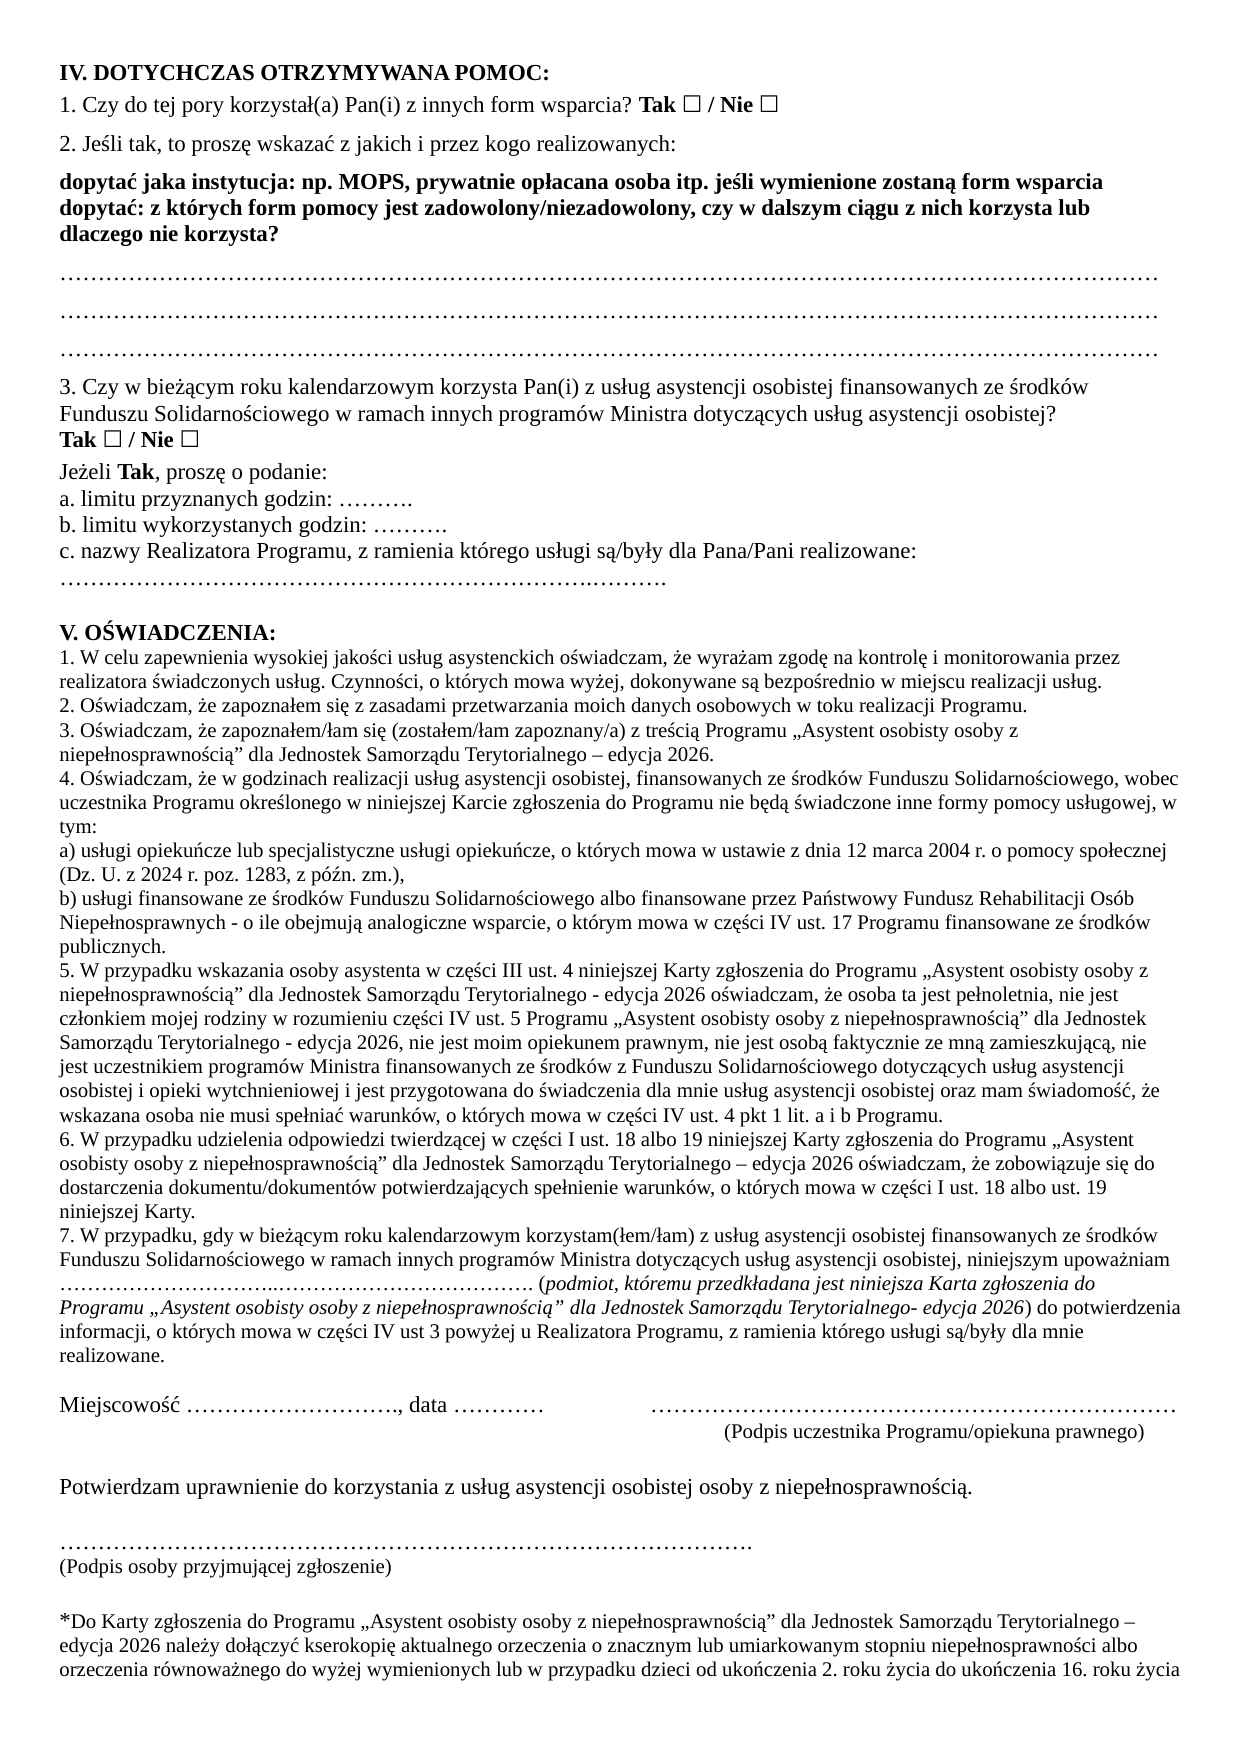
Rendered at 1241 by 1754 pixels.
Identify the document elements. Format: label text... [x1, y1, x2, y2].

text 3. Oświadczam, że zapoznałem/łam się (zostałem/łam zapoznany/a) z treścią Programu „Asystent osobisty osoby z niepełnosprawnością” dla Jednostek Samorządu Terytorialnego – edycja 2026. [59, 717, 1181, 766]
text c. nazwy Realizatora Programu, z ramienia którego usługi są/były dla Pana/Pani realizowane: [59, 537, 1181, 564]
text 7. W przypadku, gdy w bieżącym roku kalendarzowym korzystam(łem/łam) z usług asystencji osobistej finansowanych ze środków Funduszu Solidarnościowego w ramach innych programów Ministra dotyczących usług asystencji osobistej, niniejszym upoważniam …………………………..………………………………. (podmiot, któremu przedkładana jest niniejsza Karta zgłoszenia do Programu „Asystent osobisty osoby z niepełnosprawnością” dla Jednostek Samorządu Terytorialnego- edycja 2026) do potwierdzenia informacji, o których mowa w części IV ust 3 powyżej u Realizatora Programu, z ramienia którego usługi są/były dla mnie realizowane. [59, 1223, 1181, 1367]
text ……………………………………………………………………………………………………………………………… [59, 259, 1181, 285]
text a) usługi opiekuńcze lub specjalistyczne usługi opiekuńcze, o których mowa w ustawie z dnia 12 marca 2004 r. o pomocy społecznej (Dz. U. z 2024 r. poz. 1283, z późn. zm.), [59, 838, 1181, 886]
text 1. Czy do tej pory korzystał(a) Pan(i) z innych form wsparcia? Tak ☐ / Nie ☐ [59, 91, 1181, 118]
text Miejscowość ………………………., data ………… …………………………………………………………… [59, 1391, 1181, 1418]
text ……………………………………………………………………………………………………………………………… [59, 335, 1181, 362]
text V. OŚWIADCZENIA: [59, 619, 1181, 645]
text 5. W przypadku wskazania osoby asystenta w części III ust. 4 niniejszej Karty zgłoszenia do Programu „Asystent osobisty osoby z niepełnosprawnością” dla Jednostek Samorządu Terytorialnego - edycja 2026 oświadczam, że osoba ta jest pełnoletnia, nie jest członkiem mojej rodziny w rozumieniu części IV ust. 5 Programu „Asystent osobisty osoby z niepełnosprawnością” dla Jednostek Samorządu Terytorialnego - edycja 2026, nie jest moim opiekunem prawnym, nie jest osobą faktycznie ze mną zamieszkującą, nie jest uczestnikiem programów Ministra finansowanych ze środków z Funduszu Solidarnościowego dotyczących usług asystencji osobistej i opieki wytchnieniowej i jest przygotowana do świadczenia dla mnie usług asystencji osobistej oraz mam świadomość, że wskazana osoba nie musi spełniać warunków, o których mowa w części IV ust. 4 pkt 1 lit. a i b Programu. [59, 958, 1181, 1127]
text *Do Karty zgłoszenia do Programu „Asystent osobisty osoby z niepełnosprawnością” dla Jednostek Samorządu Terytorialnego – edycja 2026 należy dołączyć kserokopię aktualnego orzeczenia o znacznym lub umiarkowanym stopniu niepełnosprawności albo orzeczenia równoważnego do wyżej wymienionych lub w przypadku dzieci od ukończenia 2. roku życia do ukończenia 16. roku życia [59, 1607, 1181, 1681]
text 6. W przypadku udzielenia odpowiedzi twierdzącej w części I ust. 18 albo 19 niniejszej Karty zgłoszenia do Programu „Asystent osobisty osoby z niepełnosprawnością” dla Jednostek Samorządu Terytorialnego – edycja 2026 oświadczam, że zobowiązuje się do dostarczenia dokumentu/dokumentów potwierdzających spełnienie warunków, o których mowa w części I ust. 18 albo ust. 19 niniejszej Karty. [59, 1127, 1181, 1223]
text Potwierdzam uprawnienie do korzystania z usług asystencji osobistej osoby z niepełnosprawnością. [59, 1473, 1181, 1499]
text 2. Oświadczam, że zapoznałem się z zasadami przetwarzania moich danych osobowych w toku realizacji Programu. [59, 693, 1181, 717]
text (Podpis osoby przyjmującej zgłoszenie) [59, 1554, 1181, 1578]
text …………………………………………………………….………. [59, 564, 1181, 590]
text a. limitu przyznanych godzin: ………. [59, 485, 1181, 511]
text ………………………………………………………………………………. [59, 1528, 1181, 1554]
text 3. Czy w bieżącym roku kalendarzowym korzysta Pan(i) z usług asystencji osobistej finansowanych ze środków Funduszu Solidarnościowego w ramach innych programów Ministra dotyczących usług asystencji osobistej? Tak ☐ / Nie ☐ [59, 373, 1181, 452]
text Jeżeli Tak, proszę o podanie: [59, 458, 1181, 485]
text b. limitu wykorzystanych godzin: ………. [59, 511, 1181, 537]
text IV. DOTYCHCZAS OTRZYMYWANA POMOC: [59, 59, 1181, 85]
text 4. Oświadczam, że w godzinach realizacji usług asystencji osobistej, finansowanych ze środków Funduszu Solidarnościowego, wobec uczestnika Programu określonego w niniejszej Karcie zgłoszenia do Programu nie będą świadczone inne formy pomocy usługowej, w tym: [59, 766, 1181, 838]
text b) usługi finansowane ze środków Funduszu Solidarnościowego albo finansowane przez Państwowy Fundusz Rehabilitacji Osób Niepełnosprawnych - o ile obejmują analogiczne wsparcie, o którym mowa w części IV ust. 17 Programu finansowane ze środków publicznych. [59, 886, 1181, 958]
text 2. Jeśli tak, to proszę wskazać z jakich i przez kogo realizowanych: [59, 129, 1181, 156]
text dopytać jaka instytucja: np. MOPS, prywatnie opłacana osoba itp. jeśli wymienione zostaną form wsparcia dopytać: z których form pomocy jest zadowolony/niezadowolony, czy w dalszym ciągu z nich korzysta lub dlaczego nie korzysta? [59, 168, 1181, 247]
text (Podpis uczestnika Programu/opiekuna prawnego) [59, 1418, 1181, 1444]
text 1. W celu zapewnienia wysokiej jakości usług asystenckich oświadczam, że wyrażam zgodę na kontrolę i monitorowania przez realizatora świadczonych usług. Czynności, o których mowa wyżej, dokonywane są bezpośrednio w miejscu realizacji usług. [59, 645, 1181, 693]
text ……………………………………………………………………………………………………………………………… [59, 297, 1181, 323]
